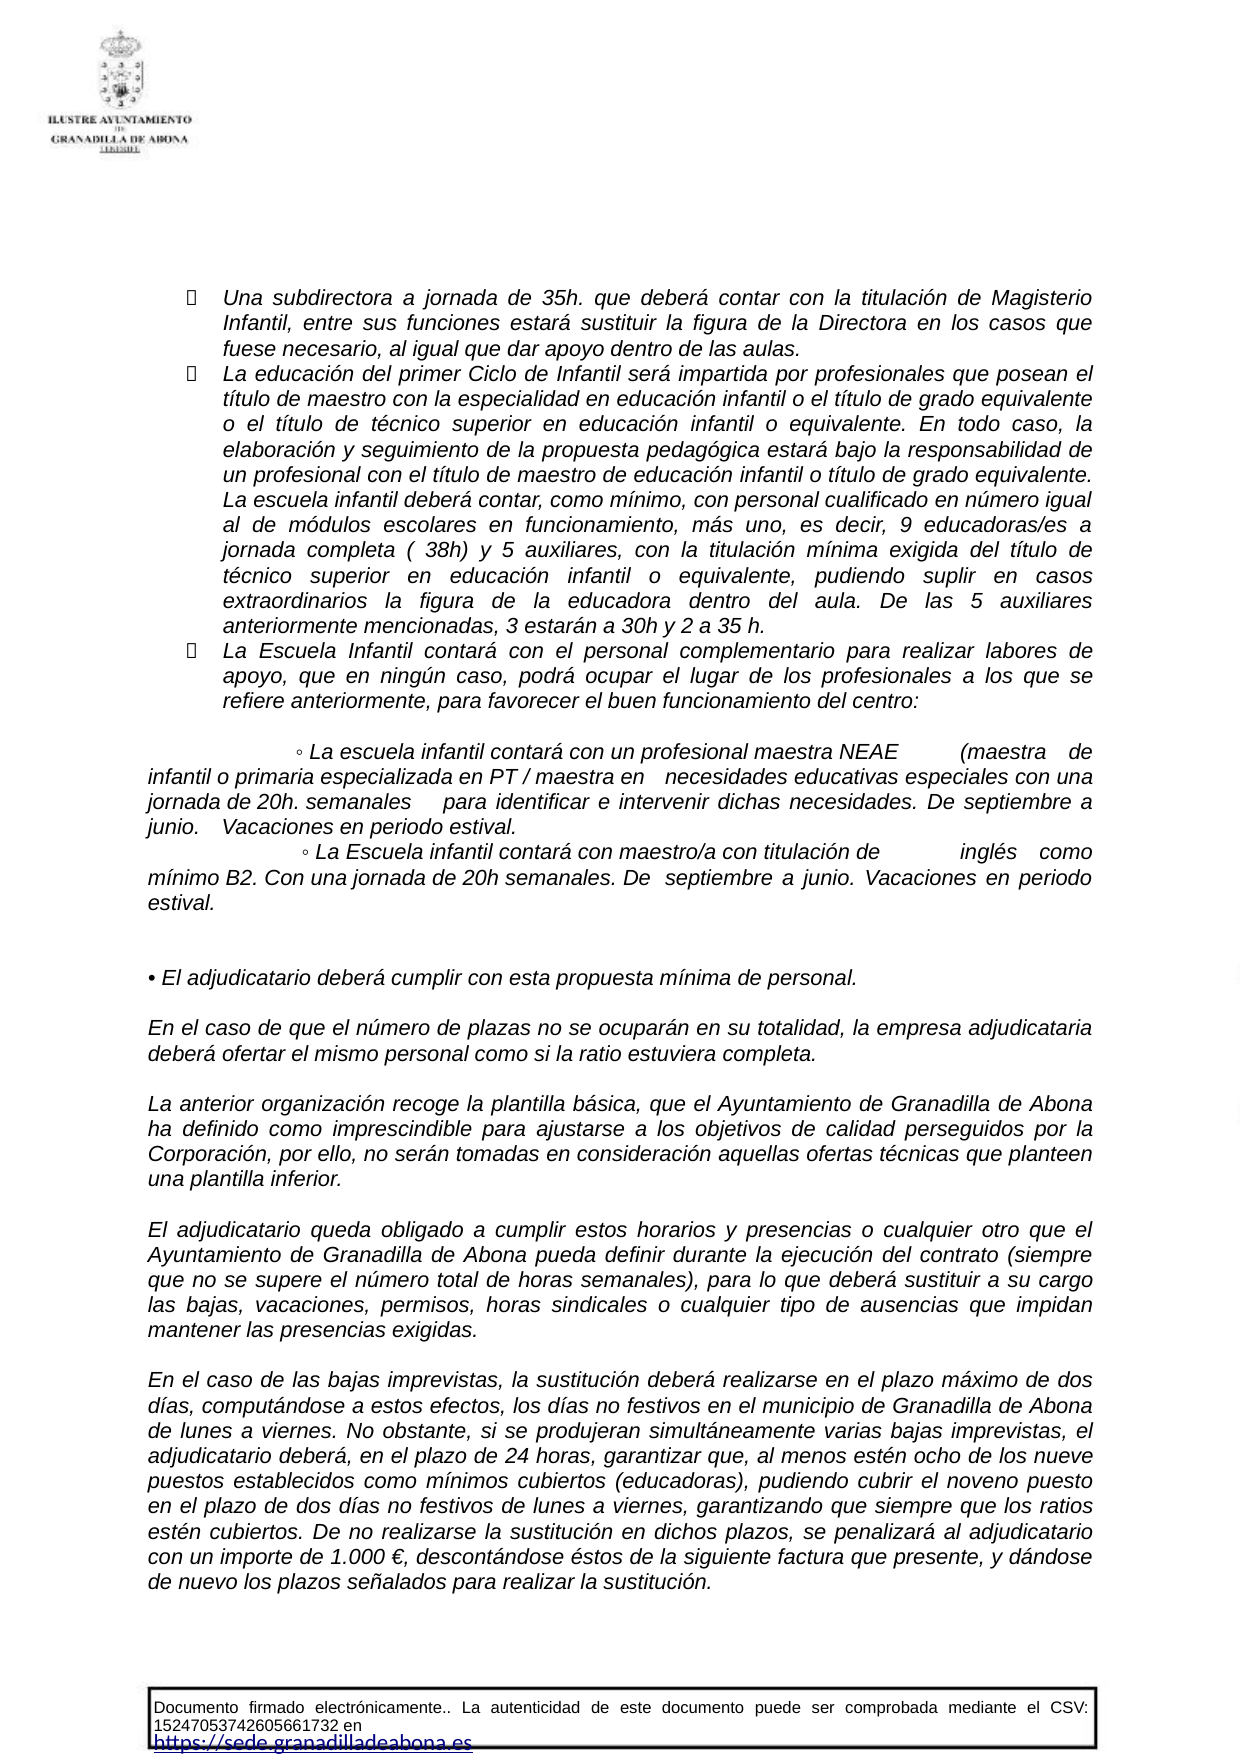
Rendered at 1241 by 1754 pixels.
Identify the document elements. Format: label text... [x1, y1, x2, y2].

text fuese necesario, al igual que dar apoyo dentro de las aulas. [223, 336, 1117, 361]
text deberá ofertar el mismo personal como si la ratio estuviera completa. [148, 1041, 1117, 1066]
text estén cubiertos. De no realizarse la sustitución en dichos plazos, se penalizará al adjudicatario [148, 1519, 1117, 1544]
text infantil o primaria especializada en PT / maestra en necesidades educativas especiales con una [148, 765, 1117, 789]
text anteriormente mencionadas, 3 estarán a 30h y 2 a 35 h. [223, 614, 1117, 638]
text con un importe de 1.000 €, descontándose éstos de la siguiente factura que presente, y dándose [148, 1545, 1117, 1569]
text La anterior organización recoge la plantilla básica, que el Ayuntamiento de Granadilla de Abona [148, 1092, 1117, 1116]
text ha definido como imprescindible para ajustarse a los objetivos de calidad perseguidos por la [148, 1117, 1117, 1141]
text Una subdirectora a jornada de 35h. que deberá contar con la titulación de Magisterio [223, 286, 1117, 310]
text La Escuela infantil contará con maestro/a con titulación de [315, 840, 906, 864]
text técnico superior en educación infantil o equivalente, pudiendo suplir en casos [223, 563, 1117, 588]
text El adjudicatario deberá cumplir con esta propuesta mínima de personal. [161, 966, 883, 990]
text para identificar e intervenir dichas necesidades. De septiembre a [443, 790, 1117, 814]
text las bajas, vacaciones, permisos, horas sindicales o cualquier tipo de ausencias que impidan [148, 1293, 1117, 1318]
text  [185, 285, 220, 310]
text de lunes a viernes. No obstante, si se produjeran simultáneamente varias bajas imprevistas, el [148, 1419, 1117, 1443]
text El adjudicatario queda obligado a cumplir estos horarios y presencias o cualquier otro que el [148, 1217, 1117, 1242]
text La escuela infantil contará con un profesional maestra NEAE [309, 739, 924, 764]
text 15247053742605661732 en https://sede.granadilladeabona.es [153, 1717, 642, 1754]
text puestos establecidos como mínimos cubiertos (educadoras), pudiendo cubrir el noveno puesto [148, 1469, 1117, 1494]
text en el plazo de dos días no festivos de lunes a viernes, garantizando que siempre que los ratios [148, 1494, 1117, 1519]
text Ayuntamiento de Granadilla de Abona pueda definir durante la ejecución del contrato (siempre [148, 1243, 1117, 1267]
text (maestra de [960, 739, 1112, 764]
text inglés como [960, 840, 1112, 864]
text  [185, 638, 220, 663]
text adjudicatario deberá, en el plazo de 24 horas, garantizar que, al menos estén ocho de los nueve [148, 1444, 1117, 1468]
text La escuela infantil deberá contar, como mínimo, con personal cualificado en número igual [223, 488, 1117, 512]
text mínimo B2. Con una jornada de 20h semanales. De septiembre a junio. Vacaciones en periodo [148, 865, 1117, 890]
text La Escuela Infantil contará con el personal complementario para realizar labores de [223, 639, 1117, 663]
text estival. [148, 891, 1117, 915]
text  [185, 361, 220, 386]
text que no se supere el número total de horas semanales), para lo que deberá sustituir a su cargo [148, 1268, 1117, 1292]
text refiere anteriormente, para favorecer el buen funcionamiento del centro: [223, 689, 1117, 714]
text días, computándose a estos efectos, los días no festivos en el municipio de Granadilla de Abona [148, 1393, 1117, 1418]
text Infantil, entre sus funciones estará sustituir la figura de la Directora en los casos que [223, 311, 1117, 336]
text • [148, 966, 161, 990]
text título de maestro con la especialidad en educación infantil o el título de grado equivalente [223, 387, 1117, 411]
text En el caso de las bajas imprevistas, la sustitución deberá realizarse en el plazo máximo de dos [148, 1368, 1117, 1393]
text ◦ [301, 840, 315, 864]
text apoyo, que en ningún caso, podrá ocupar el lugar de los profesionales a los que se [223, 664, 1117, 688]
text al de módulos escolares en funcionamiento, más uno, es decir, 9 educadoras/es a [223, 513, 1117, 537]
text extraordinarios la figura de la educadora dentro del aula. De las 5 auxiliares [223, 589, 1117, 613]
text mantener las presencias exigidas. [148, 1318, 1117, 1343]
text de nuevo los plazos señalados para realizar la sustitución. [148, 1570, 1117, 1594]
text jornada completa ( 38h) y 5 auxiliares, con la titulación mínima exigida del título de [223, 538, 1117, 563]
text ◦ [295, 739, 309, 764]
text elaboración y seguimiento de la propuesta pedagógica estará bajo la responsabilidad de [223, 437, 1117, 462]
text o el título de técnico superior en educación infantil o equivalente. En todo caso, la [223, 412, 1117, 437]
text La educación del primer Ciclo de Infantil será impartida por profesionales que posean el [223, 362, 1117, 386]
text Corporación, por ello, no serán tomadas en consideración aquellas ofertas técnicas que planteen [148, 1142, 1117, 1167]
text jornada de 20h. semanales [148, 790, 436, 814]
text un profesional con el título de maestro de educación infantil o título de grado equivalente. [223, 463, 1117, 487]
text En el caso de que el número de plazas no se ocuparán en su totalidad, la empresa adjudicataria [148, 1016, 1117, 1041]
text Documento firmado electrónicamente.. La autenticidad de este documento puede ser comprobada mediante el CSV: [153, 1699, 1113, 1718]
text una plantilla inferior. [148, 1167, 1117, 1192]
text junio. Vacaciones en periodo estival. [148, 815, 543, 839]
